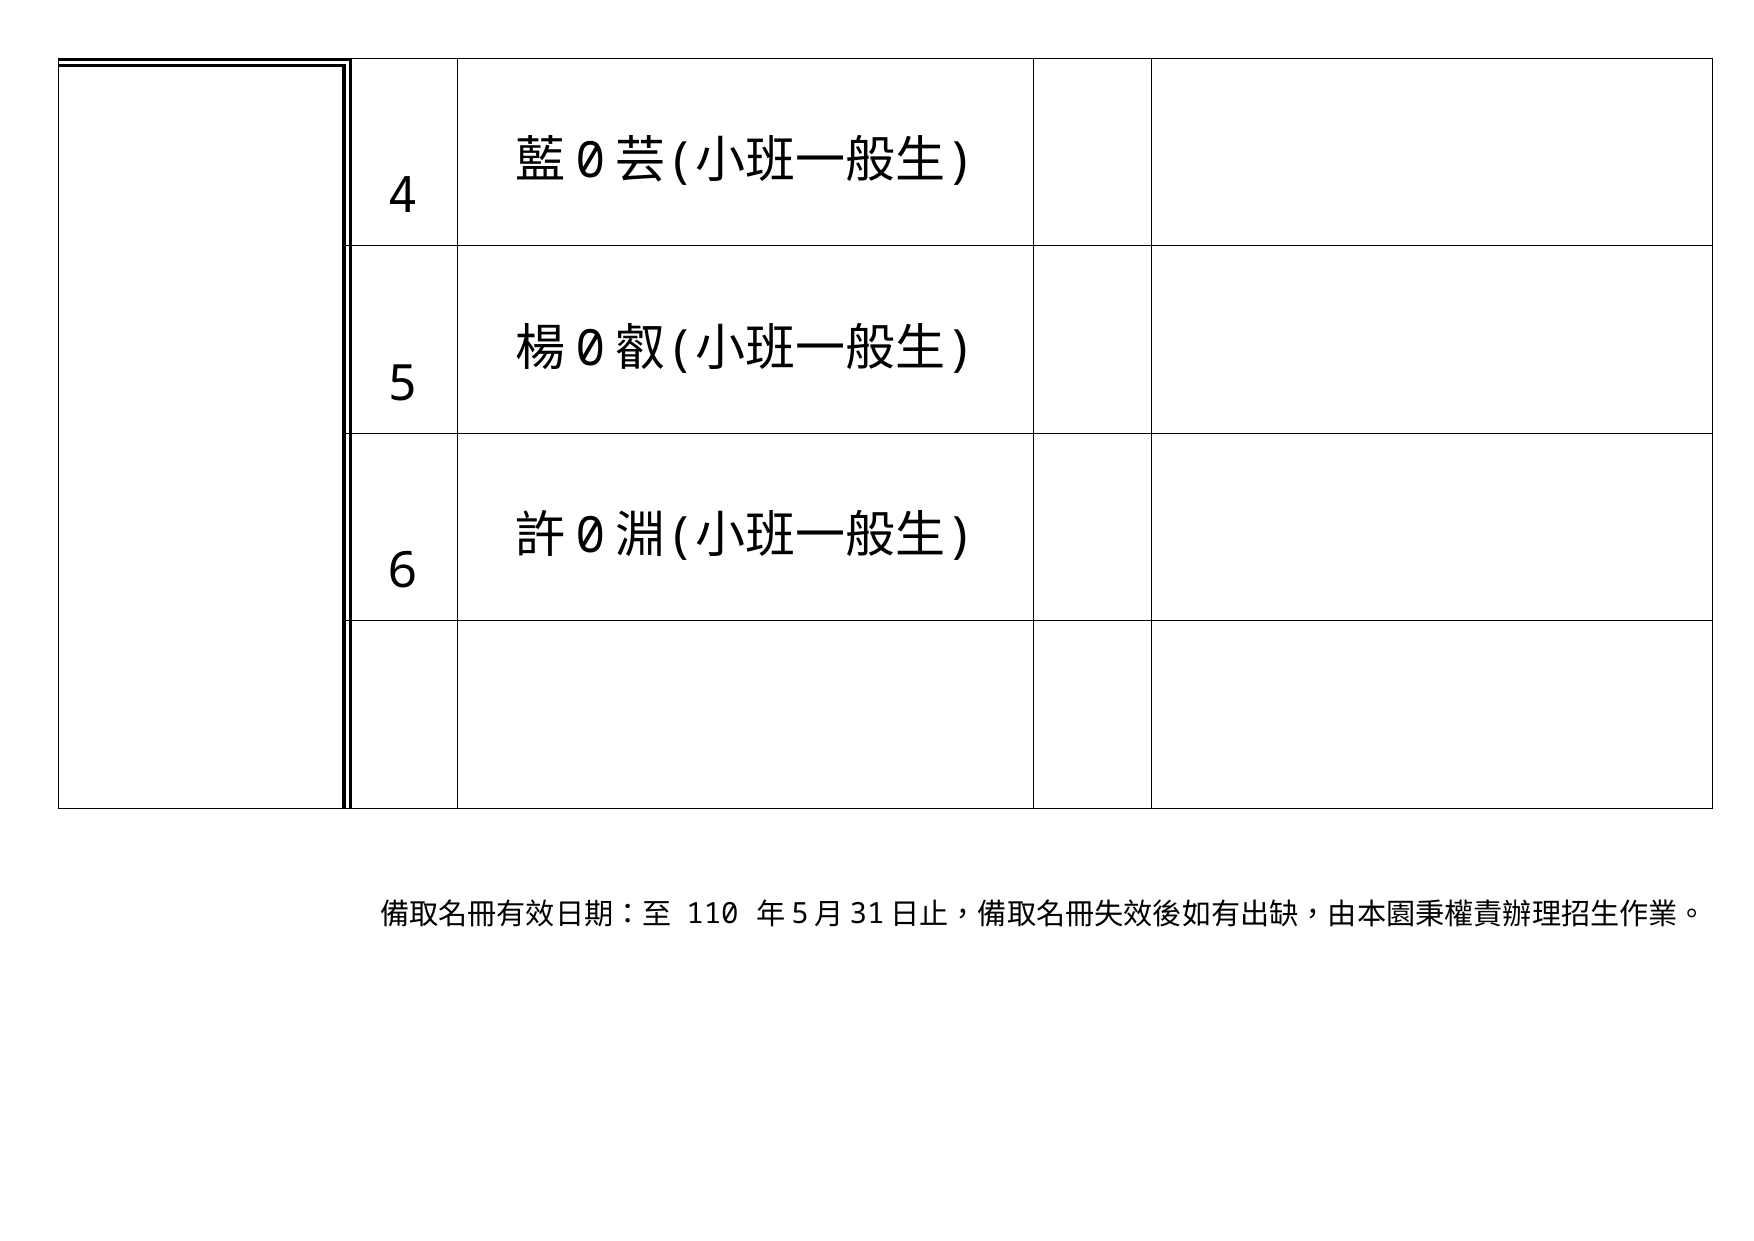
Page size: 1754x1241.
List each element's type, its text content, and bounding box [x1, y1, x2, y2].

table_cell [458, 621, 1033, 808]
table_cell [1152, 434, 1712, 620]
table_cell [1152, 59, 1712, 245]
table_cell [1034, 434, 1151, 620]
table_cell 楊0叡(小班一般生) [458, 246, 1033, 433]
table_cell [1152, 246, 1712, 433]
text 備取名冊有效日期：至 110 年5月31日止，備取名冊失效後如有出缺，由本園秉權責辦理招生作業。 [47, 870, 1707, 933]
table_cell 4 [352, 59, 457, 245]
table_cell 6 [352, 434, 457, 620]
table_cell [1034, 621, 1151, 808]
table_cell [352, 621, 457, 808]
table_cell [1034, 59, 1151, 245]
table_cell 藍0芸(小班一般生) [458, 59, 1033, 245]
table_cell [1034, 246, 1151, 433]
table_cell 許0淵(小班一般生) [458, 434, 1033, 620]
table_cell 備 取 生 (6) [59, 67, 342, 808]
table_cell 備 取 生 (6) [59, 61, 347, 245]
table_cell 5 [352, 246, 457, 433]
table_cell [1152, 621, 1712, 808]
